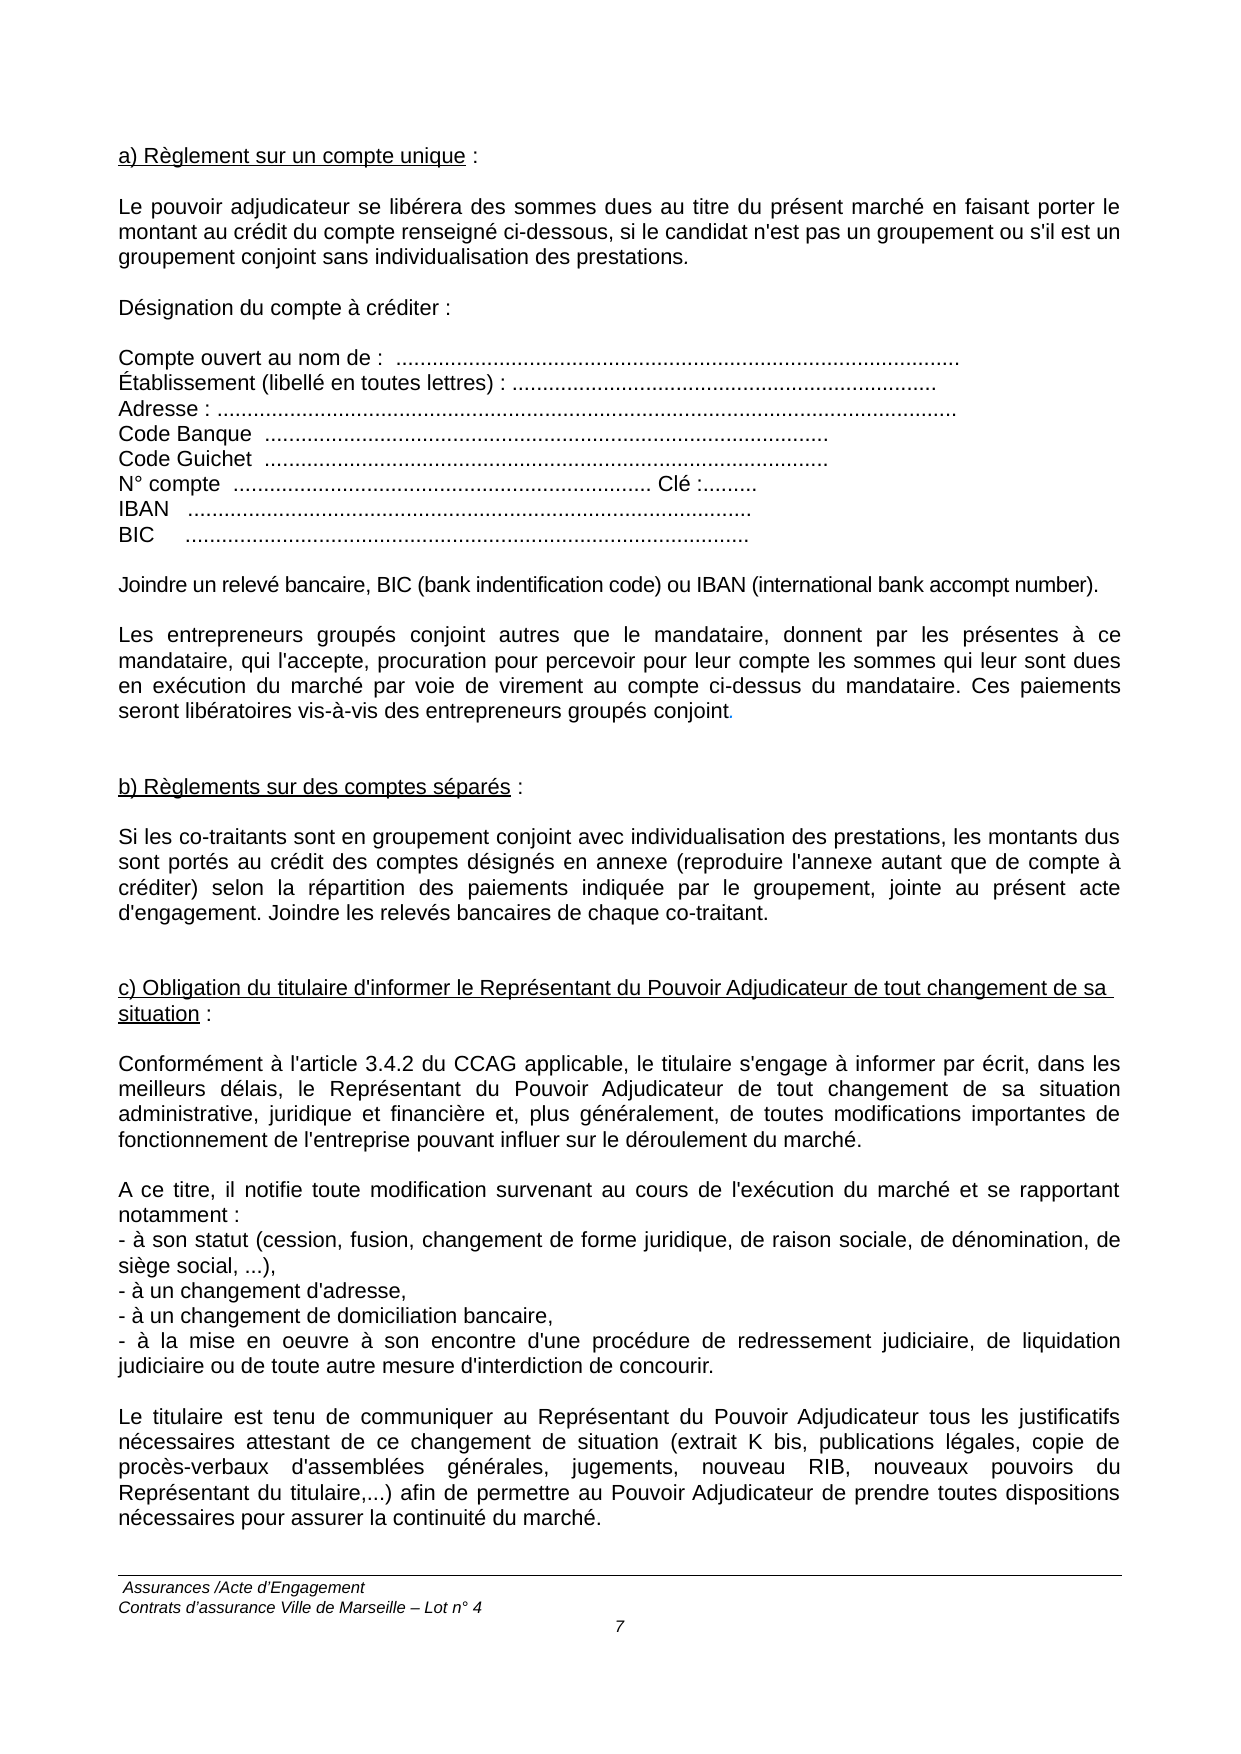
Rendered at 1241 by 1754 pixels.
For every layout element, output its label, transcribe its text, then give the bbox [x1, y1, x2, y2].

text A ce titre, il notifie toute modification survenant au cours de l'exécution du marché et se rapportant notamment : [118, 1177, 1122, 1227]
text Code Guichet ............................................................................................. [118, 446, 1122, 471]
text Désignation du compte à créditer : [118, 294, 1122, 320]
text Les entrepreneurs groupés conjoint autres que le mandataire, donnent par les présentes à ce mandataire, qui l'accepte, procuration pour percevoir pour leur compte les sommes qui leur sont dues en exécution du marché par voie de virement au compte ci-dessus du mandataire. Ces paiements seront libératoires vis-à-vis des entrepreneurs groupés conjoint. [118, 622, 1122, 723]
text - à un changement d'adresse, [118, 1278, 1122, 1303]
text Conformément à l'article 3.4.2 du CCAG applicable, le titulaire s'engage à informer par écrit, dans les meilleurs délais, le Représentant du Pouvoir Adjudicateur de tout changement de sa situation administrative, juridique et financière et, plus généralement, de toutes modifications importantes de fonctionnement de l'entreprise pouvant influer sur le déroulement du marché. [118, 1051, 1122, 1152]
text a) Règlement sur un compte unique : [118, 143, 1122, 168]
text b) Règlements sur des comptes séparés : [118, 773, 1122, 799]
text Code Banque ............................................................................................. [118, 421, 1122, 446]
text - à son statut (cession, fusion, changement de forme juridique, de raison sociale, de dénomination, de siège social, ...), [118, 1227, 1122, 1278]
text Joindre un relevé bancaire, BIC (bank indentification code) ou IBAN (international bank accompt number). [118, 572, 1122, 597]
text Établissement (libellé en toutes lettres) : ...................................................................... [118, 370, 1122, 395]
text IBAN ............................................................................................. [118, 496, 1122, 521]
text Adresse : .......................................................................................................................... [118, 395, 1122, 421]
text Si les co-traitants sont en groupement conjoint avec individualisation des prestations, les montants dus sont portés au crédit des comptes désignés en annexe (reproduire l'annexe autant que de compte à créditer) selon la répartition des paiements indiquée par le groupement, jointe au présent acte d'engagement. Joindre les relevés bancaires de chaque co-traitant. [118, 824, 1122, 925]
text N° compte ..................................................................... Clé :......... [118, 471, 1122, 496]
text - à la mise en oeuvre à son encontre d'une procédure de redressement judiciaire, de liquidation judiciaire ou de toute autre mesure d'interdiction de concourir. [118, 1328, 1122, 1378]
text Le pouvoir adjudicateur se libérera des sommes dues au titre du présent marché en faisant porter le montant au crédit du compte renseigné ci-dessous, si le candidat n'est pas un groupement ou s'il est un groupement conjoint sans individualisation des prestations. [118, 194, 1122, 269]
text Compte ouvert au nom de : ............................................................................................. [118, 345, 1122, 370]
text c) Obligation du titulaire d'informer le Représentant du Pouvoir Adjudicateur de tout changement de sa situation : [118, 975, 1122, 1026]
text - à un changement de domiciliation bancaire, [118, 1303, 1122, 1328]
text Le titulaire est tenu de communiquer au Représentant du Pouvoir Adjudicateur tous les justificatifs nécessaires attestant de ce changement de situation (extrait K bis, publications légales, copie de procès-verbaux d'assemblées générales, jugements, nouveau RIB, nouveaux pouvoirs du Représentant du titulaire,...) afin de permettre au Pouvoir Adjudicateur de prendre toutes dispositions nécessaires pour assurer la continuité du marché. [118, 1404, 1122, 1530]
text BIC ............................................................................................. [118, 521, 1122, 547]
